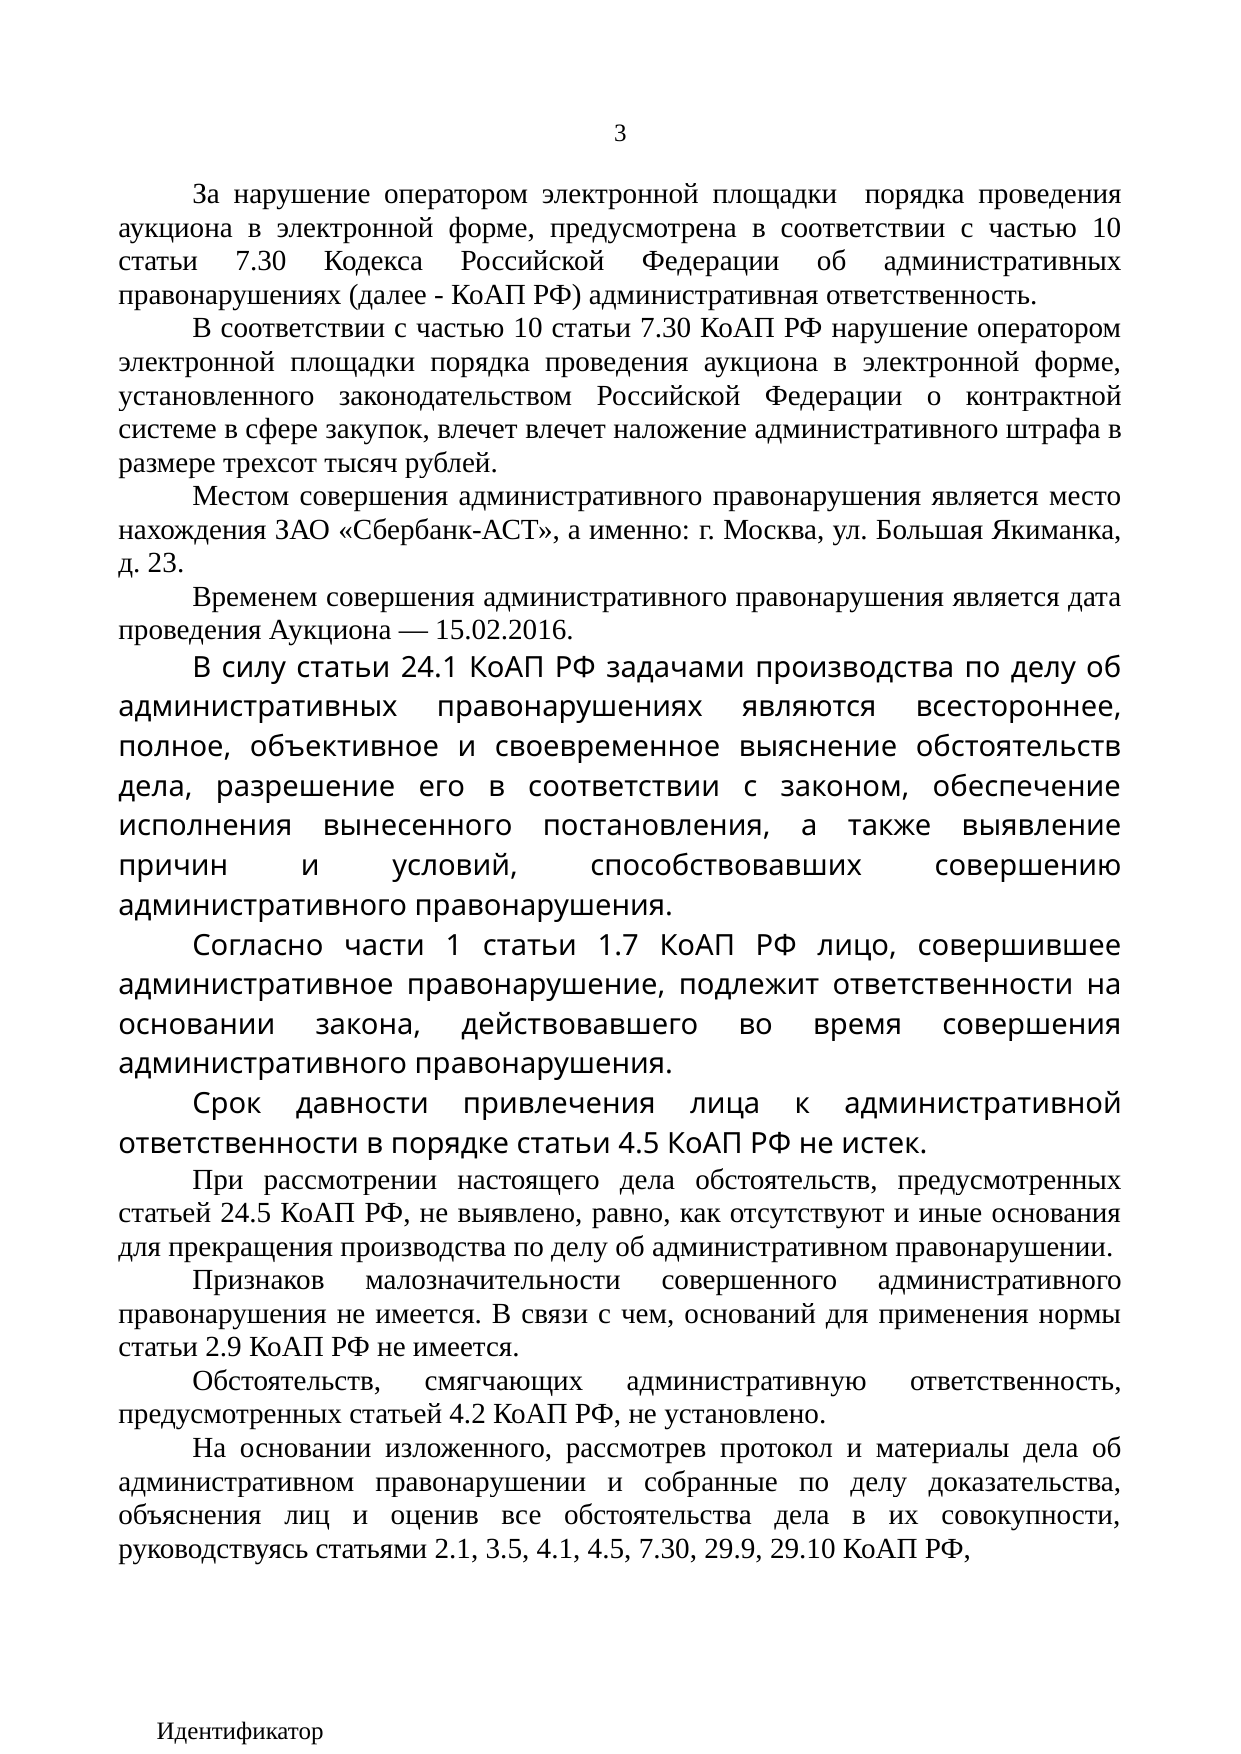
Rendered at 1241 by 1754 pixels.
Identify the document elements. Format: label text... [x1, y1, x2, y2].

text Согласно части 1 статьи 1.7 КоАП РФ лицо, совершившее административное правонарушение, подлежит ответственности на основании закона, действовавшего во время совершения административного правонарушения. [118, 924, 1122, 1082]
text Временем совершения административного правонарушения является дата проведения Аукциона — 15.02.2016. [118, 579, 1122, 646]
text В силу статьи 24.1 КоАП РФ задачами производства по делу об административных правонарушениях являются всестороннее, полное, объективное и своевременное выяснение обстоятельств дела, разрешение его в соответствии с законом, обеспечение исполнения вынесенного постановления, а также выявление причин и условий, способствовавших совершению административного правонарушения. [118, 646, 1122, 924]
text Срок давности привлечения лица к административной ответственности в порядке статьи 4.5 КоАП РФ не истек. [118, 1082, 1122, 1162]
text Местом совершения административного правонарушения является место нахождения ЗАО «Сбербанк-АСТ», а именно: г. Москва, ул. Большая Якиманка, д. 23. [118, 478, 1122, 579]
text Обстоятельств, смягчающих административную ответственность, предусмотренных статьей 4.2 КоАП РФ, не установлено. [118, 1363, 1122, 1430]
text На основании изложенного, рассмотрев протокол и материалы дела об административном правонарушении и собранные по делу доказательства, объяснения лиц и оценив все обстоятельства дела в их совокупности, руководствуясь статьями 2.1, 3.5, 4.1, 4.5, 7.30, 29.9, 29.10 КоАП РФ, [118, 1430, 1122, 1564]
text При рассмотрении настоящего дела обстоятельств, предусмотренных статьей 24.5 КоАП РФ, не выявлено, равно, как отсутствуют и иные основания для прекращения производства по делу об административном правонарушении. [118, 1162, 1122, 1262]
text В соответствии с частью 10 статьи 7.30 КоАП РФ нарушение оператором электронной площадки порядка проведения аукциона в электронной форме, установленного законодательством Российской Федерации о контрактной системе в сфере закупок, влечет влечет наложение административного штрафа в размере трехсот тысяч рублей. [118, 311, 1122, 478]
text За нарушение оператором электронной площадки порядка проведения аукциона в электронной форме, предусмотрена в соответствии с частью 10 статьи 7.30 Кодекса Российской Федерации об административных правонарушениях (далее - КоАП РФ) административная ответственность. [118, 176, 1122, 311]
text Признаков малозначительности совершенного административного правонарушения не имеется. В связи с чем, оснований для применения нормы статьи 2.9 КоАП РФ не имеется. [118, 1262, 1122, 1363]
